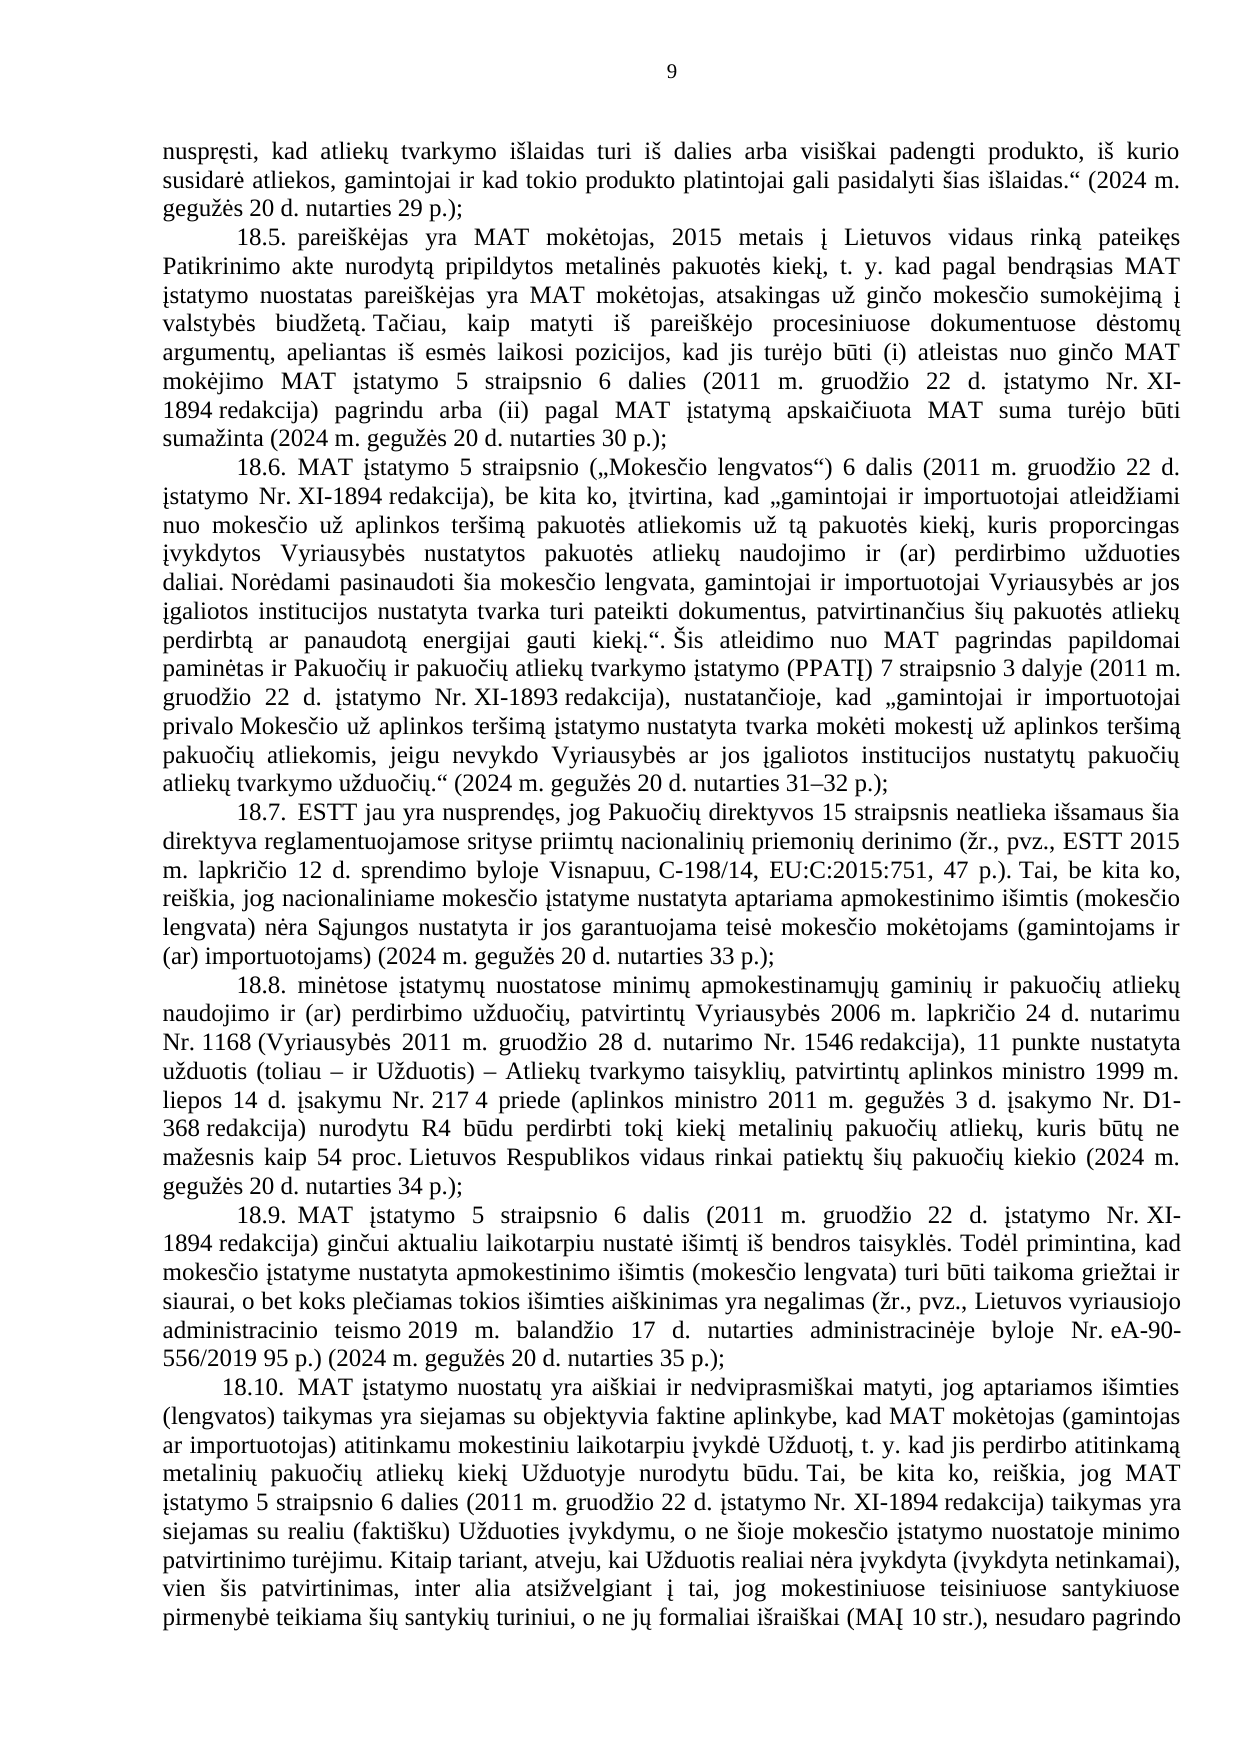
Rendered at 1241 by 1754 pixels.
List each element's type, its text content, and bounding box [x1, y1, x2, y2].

text 18.5. pareiškėjas yra MAT mokėtojas, 2015 metais į Lietuvos vidaus rinką pateikęs Patikrinimo akte nurodytą pripildytos metalinės pakuotės kiekį, t. y. kad pagal bendrąsias MAT įstatymo nuostatas pareiškėjas yra MAT mokėtojas, atsakingas už ginčo mokesčio sumokėjimą į valstybės biudžetą. Tačiau, kaip matyti iš pareiškėjo procesiniuose dokumentuose dėstomų argumentų, apeliantas iš esmės laikosi pozicijos, kad jis turėjo būti (i) atleistas nuo ginčo MAT mokėjimo MAT įstatymo 5 straipsnio 6 dalies (2011 m. gruodžio 22 d. įstatymo Nr. XI-1894 redakcija) pagrindu arba (ii) pagal MAT įstatymą apskaičiuota MAT suma turėjo būti sumažinta (2024 m. gegužės 20 d. nutarties 30 p.); [162, 222, 1181, 452]
text 18.7. ESTT jau yra nusprendęs, jog Pakuočių direktyvos 15 straipsnis neatlieka išsamaus šia direktyva reglamentuojamose srityse priimtų nacionalinių priemonių derinimo (žr., pvz., ESTT 2015 m. lapkričio 12 d. sprendimo byloje Visnapuu, C-198/14, EU:C:2015:751, 47 p.). Tai, be kita ko, reiškia, jog nacionaliniame mokesčio įstatyme nustatyta aptariama apmokestinimo išimtis (mokesčio lengvata) nėra Sąjungos nustatyta ir jos garantuojama teisė mokesčio mokėtojams (gamintojams ir (ar) importuotojams) (2024 m. gegužės 20 d. nutarties 33 p.); [162, 797, 1181, 970]
text nuspręsti, kad atliekų tvarkymo išlaidas turi iš dalies arba visiškai padengti produkto, iš kurio susidarė atliekos, gamintojai ir kad tokio produkto platintojai gali pasidalyti šias išlaidas.“ (2024 m. gegužės 20 d. nutarties 29 p.); [162, 136, 1181, 222]
text 18.10. MAT įstatymo nuostatų yra aiškiai ir nedviprasmiškai matyti, jog aptariamos išimties (lengvatos) taikymas yra siejamas su objektyvia faktine aplinkybe, kad MAT mokėtojas (gamintojas ar importuotojas) atitinkamu mokestiniu laikotarpiu įvykdė Užduotį, t. y. kad jis perdirbo atitinkamą metalinių pakuočių atliekų kiekį Užduotyje nurodytu būdu. Tai, be kita ko, reiškia, jog MAT įstatymo 5 straipsnio 6 dalies (2011 m. gruodžio 22 d. įstatymo Nr. XI-1894 redakcija) taikymas yra siejamas su realiu (faktišku) Užduoties įvykdymu, o ne šioje mokesčio įstatymo nuostatoje minimo patvirtinimo turėjimu. Kitaip tariant, atveju, kai Užduotis realiai nėra įvykdyta (įvykdyta netinkamai), vien šis patvirtinimas, inter alia atsižvelgiant į tai, jog mokestiniuose teisiniuose santykiuose pirmenybė teikiama šių santykių turiniui, o ne jų formaliai išraiškai (MAĮ 10 str.), nesudaro pagrindo [162, 1372, 1181, 1631]
text 18.8. minėtose įstatymų nuostatose minimų apmokestinamųjų gaminių ir pakuočių atliekų naudojimo ir (ar) perdirbimo užduočių, patvirtintų Vyriausybės 2006 m. lapkričio 24 d. nutarimu Nr. 1168 (Vyriausybės 2011 m. gruodžio 28 d. nutarimo Nr. 1546 redakcija), 11 punkte nustatyta užduotis (toliau – ir Užduotis) – Atliekų tvarkymo taisyklių, patvirtintų aplinkos ministro 1999 m. liepos 14 d. įsakymu Nr. 217 4 priede (aplinkos ministro 2011 m. gegužės 3 d. įsakymo Nr. D1-368 redakcija) nurodytu R4 būdu perdirbti tokį kiekį metalinių pakuočių atliekų, kuris būtų ne mažesnis kaip 54 proc. Lietuvos Respublikos vidaus rinkai patiektų šių pakuočių kiekio (2024 m. gegužės 20 d. nutarties 34 p.); [162, 970, 1181, 1200]
text 18.9. MAT įstatymo 5 straipsnio 6 dalis (2011 m. gruodžio 22 d. įstatymo Nr. XI-1894 redakcija) ginčui aktualiu laikotarpiu nustatė išimtį iš bendros taisyklės. Todėl primintina, kad mokesčio įstatyme nustatyta apmokestinimo išimtis (mokesčio lengvata) turi būti taikoma griežtai ir siaurai, o bet koks plečiamas tokios išimties aiškinimas yra negalimas (žr., pvz., Lietuvos vyriausiojo administracinio teismo 2019 m. balandžio 17 d. nutarties administracinėje byloje Nr. eA-90-556/2019 95 p.) (2024 m. gegužės 20 d. nutarties 35 p.); [162, 1200, 1181, 1372]
text 18.6. MAT įstatymo 5 straipsnio („Mokesčio lengvatos“) 6 dalis (2011 m. gruodžio 22 d. įstatymo Nr. XI-1894 redakcija), be kita ko, įtvirtina, kad „gamintojai ir importuotojai atleidžiami nuo mokesčio už aplinkos teršimą pakuotės atliekomis už tą pakuotės kiekį, kuris proporcingas įvykdytos Vyriausybės nustatytos pakuotės atliekų naudojimo ir (ar) perdirbimo užduoties daliai. Norėdami pasinaudoti šia mokesčio lengvata, gamintojai ir importuotojai Vyriausybės ar jos įgaliotos institucijos nustatyta tvarka turi pateikti dokumentus, patvirtinančius šių pakuotės atliekų perdirbtą ar panaudotą energijai gauti kiekį.“. Šis atleidimo nuo MAT pagrindas papildomai paminėtas ir Pakuočių ir pakuočių atliekų tvarkymo įstatymo (PPATĮ) 7 straipsnio 3 dalyje (2011 m. gruodžio 22 d. įstatymo Nr. XI-1893 redakcija), nustatančioje, kad „gamintojai ir importuotojai privalo Mokesčio už aplinkos teršimą įstatymo nustatyta tvarka mokėti mokestį už aplinkos teršimą pakuočių atliekomis, jeigu nevykdo Vyriausybės ar jos įgaliotos institucijos nustatytų pakuočių atliekų tvarkymo užduočių.“ (2024 m. gegužės 20 d. nutarties 31–32 p.); [162, 452, 1181, 797]
